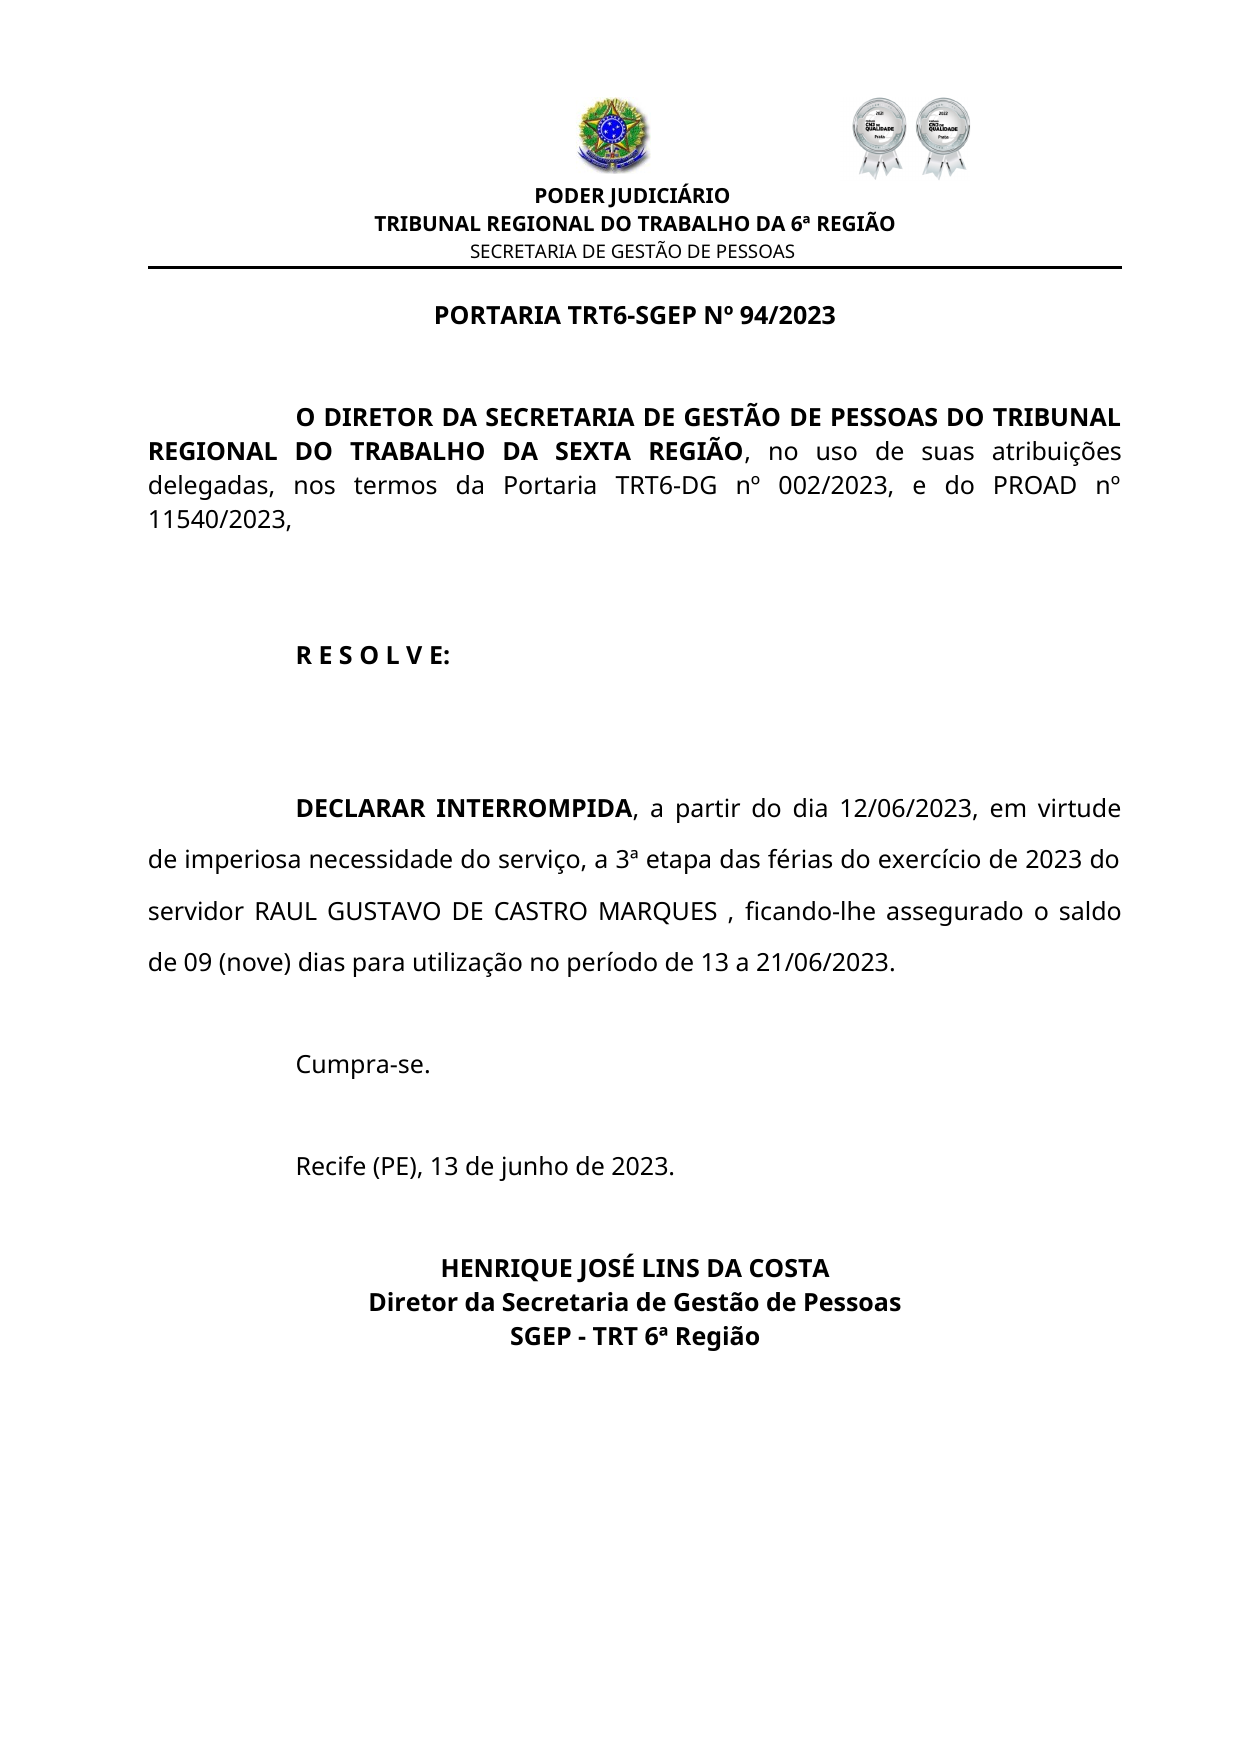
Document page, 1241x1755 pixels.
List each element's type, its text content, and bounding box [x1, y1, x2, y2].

text Cumpra-se. [148, 1046, 1122, 1080]
text Diretor da Secretaria de Gestão de Pessoas [148, 1284, 1122, 1318]
text O DIRETOR DA SECRETARIA DE GESTÃO DE PESSOAS DO TRIBUNAL REGIONAL DO TRABALHO DA SEXTA REGIÃO, no uso de suas atribuições delegadas, nos termos da Portaria TRT6-DG nº 002/2023, e do PROAD nº 11540/2023, [148, 399, 1122, 536]
text DECLARAR INTERROMPIDA, a partir do dia 12/06/2023, em virtude de imperiosa necessidade do serviço, a 3ª etapa das férias do exercício de 2023 do servidor RAUL GUSTAVO DE CASTRO MARQUES , ficando-lhe assegurado o saldo de 09 (nove) dias para utilização no período de 13 a 21/06/2023. [148, 791, 1122, 978]
text R E S O L V E: [148, 638, 1122, 672]
picture [575, 97, 651, 174]
text SGEP - TRT 6ª Região [148, 1318, 1122, 1353]
text PORTARIA TRT6-SGEP Nº 94/2023 [148, 297, 1122, 331]
text HENRIQUE JOSÉ LINS DA COSTA [148, 1250, 1122, 1284]
text Recife (PE), 13 de junho de 2023. [148, 1148, 1122, 1182]
